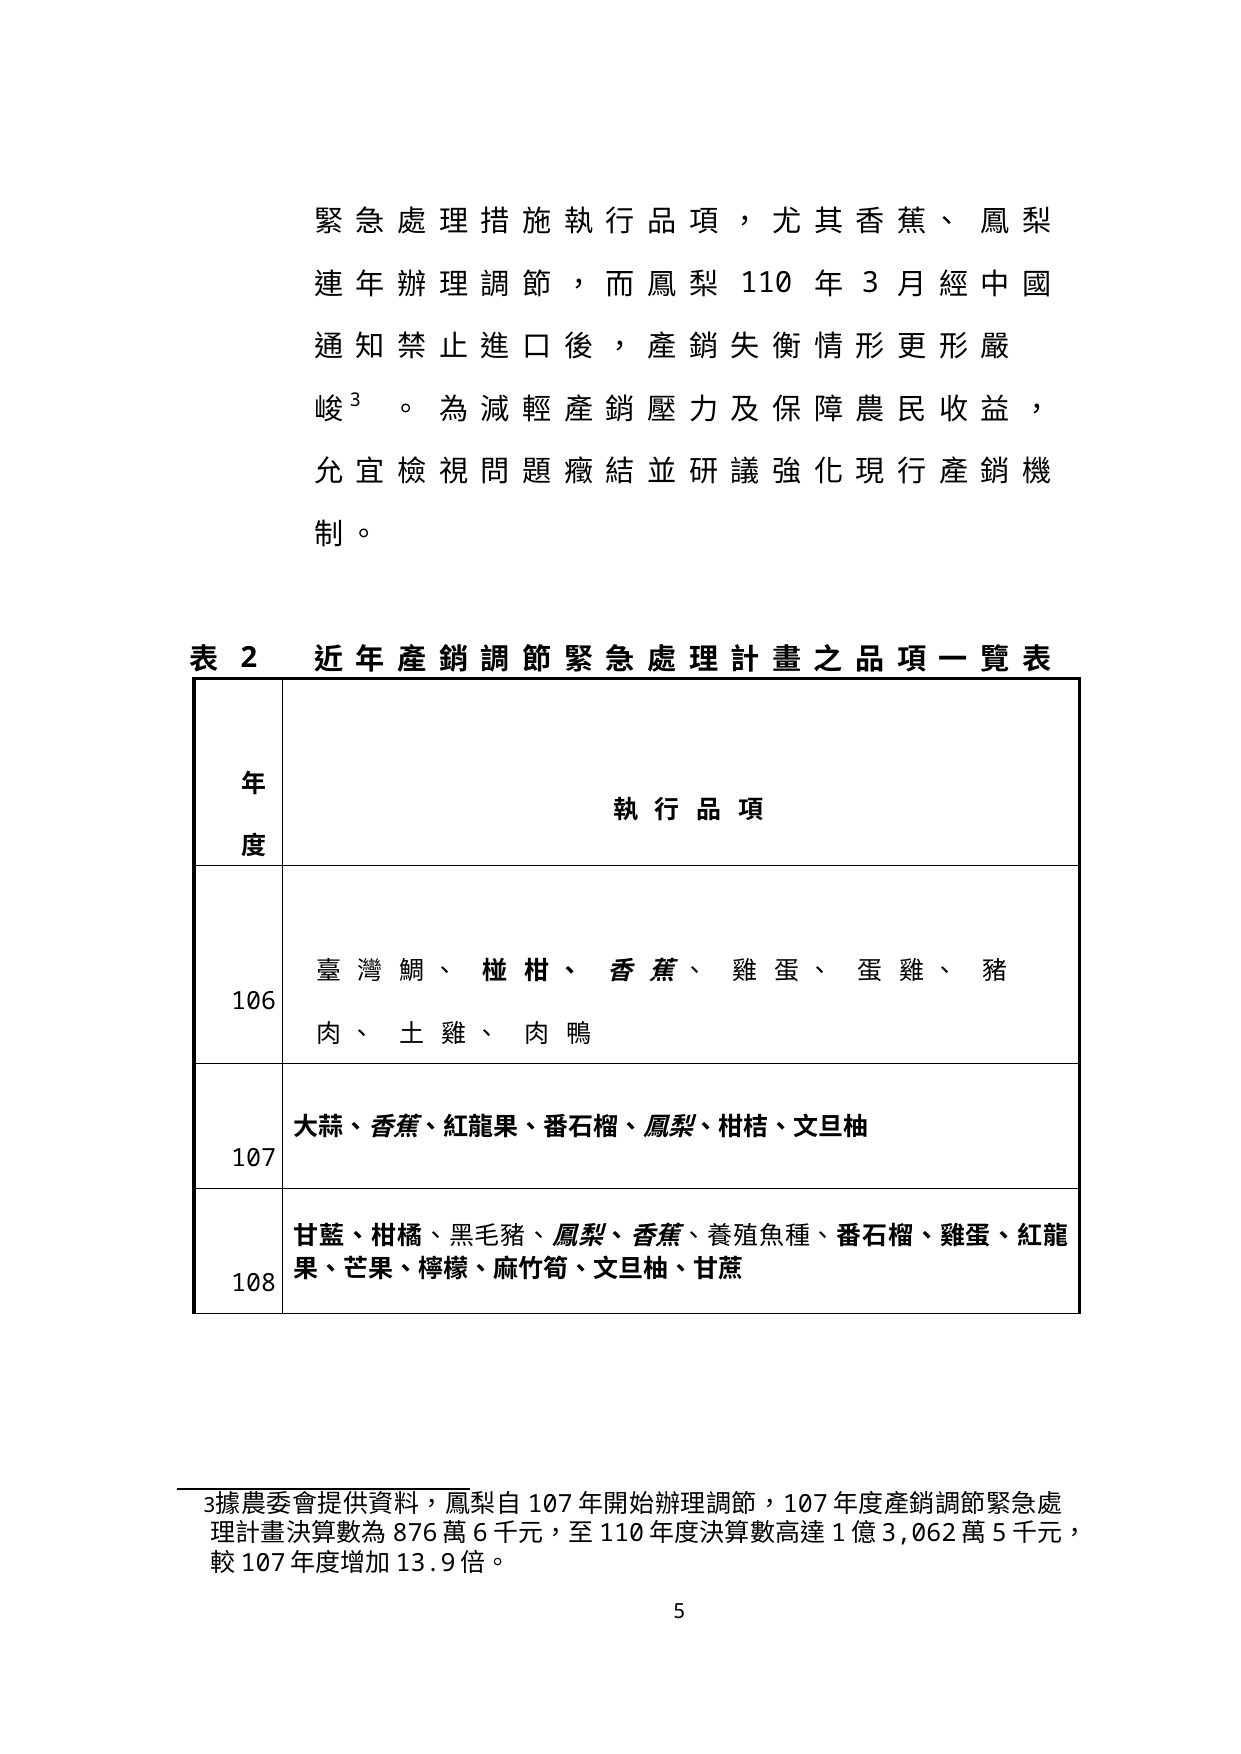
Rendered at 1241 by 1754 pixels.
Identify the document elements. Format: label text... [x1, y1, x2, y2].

text 表2 近年產銷調節緊急處理計畫之品項一覽表 [183, 615, 1058, 677]
text 緊急處理措施執行品項，尤其香蕉、鳳梨連年辦理調節，而鳳梨110年3月經中國通知禁止進口後，產銷失衡情形更形嚴峻。為減輕產銷壓力及保障農民收益，允宜檢視問題癥結並研議強化現行產銷機制。 [271, 177, 1058, 552]
table_cell 大蒜、香蕉、紅龍果、番石榴、鳳梨、柑桔、文旦柚 [283, 1064, 1078, 1188]
table_cell 108 [196, 1189, 282, 1313]
table_cell 臺灣鯛、椪柑、香蕉、雞蛋、蛋雞、豬肉、土雞、肉鴨 [283, 866, 1078, 1063]
table_cell 107 [196, 1064, 282, 1188]
text 據農委會提供資料，鳳梨自107年開始辦理調節，107年度產銷調節緊急處理計畫決算數為876萬6千元，至110年度決算數高達1億3,062萬5千元，較107年度增加13.9倍。 [203, 1489, 1063, 1577]
table_cell 106 [196, 866, 282, 1063]
table_header 執行品項 [283, 680, 1078, 865]
table_header 年度 [196, 680, 282, 865]
table_cell 甘藍、柑橘、黑毛豬、鳳梨、香蕉、養殖魚種、番石榴、雞蛋、紅龍果、芒果、檸檬、麻竹筍、文旦柚、甘蔗 [283, 1189, 1078, 1313]
